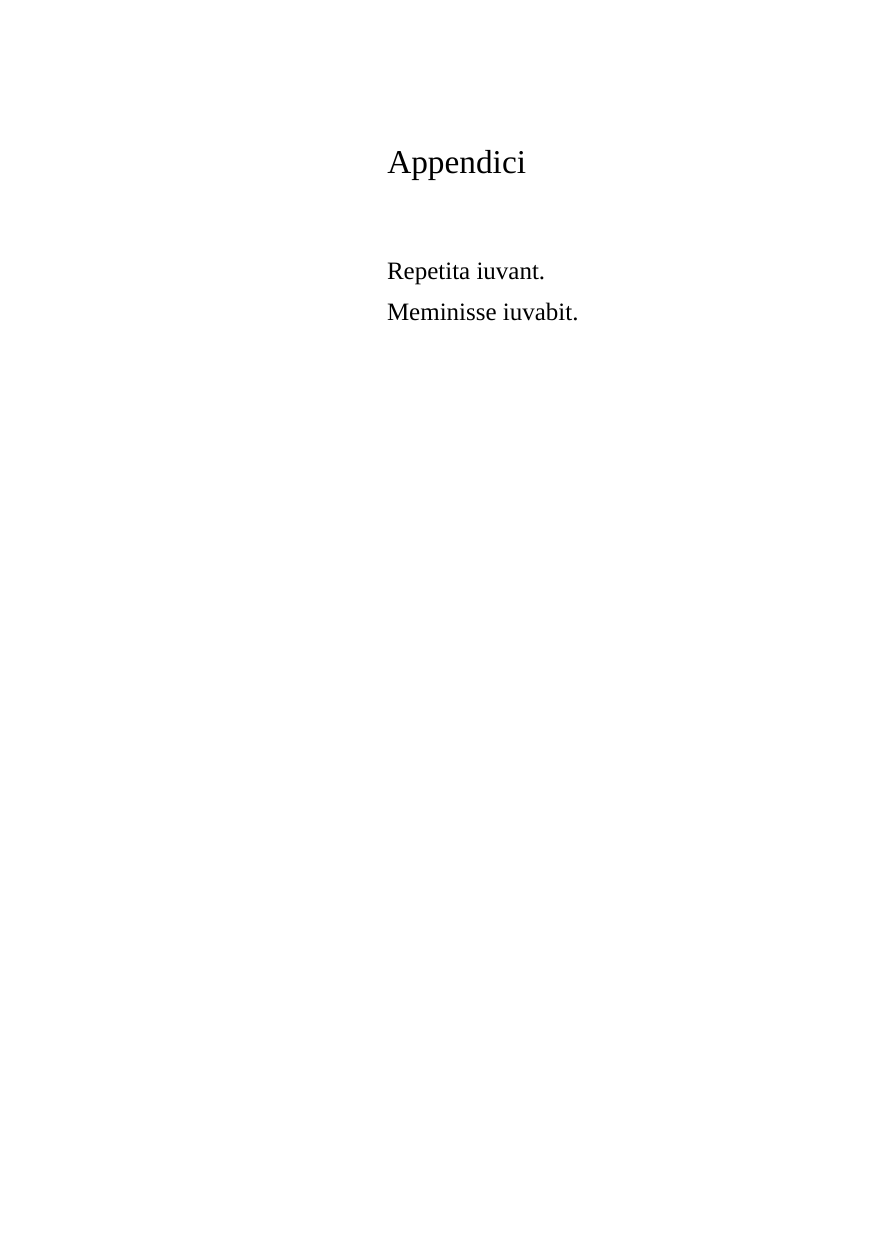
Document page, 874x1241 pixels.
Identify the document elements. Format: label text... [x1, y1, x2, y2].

text Meminisse iuvabit. [387, 297, 768, 326]
subtitle Appendici [387, 142, 768, 181]
text Repetita iuvant. [387, 256, 768, 284]
